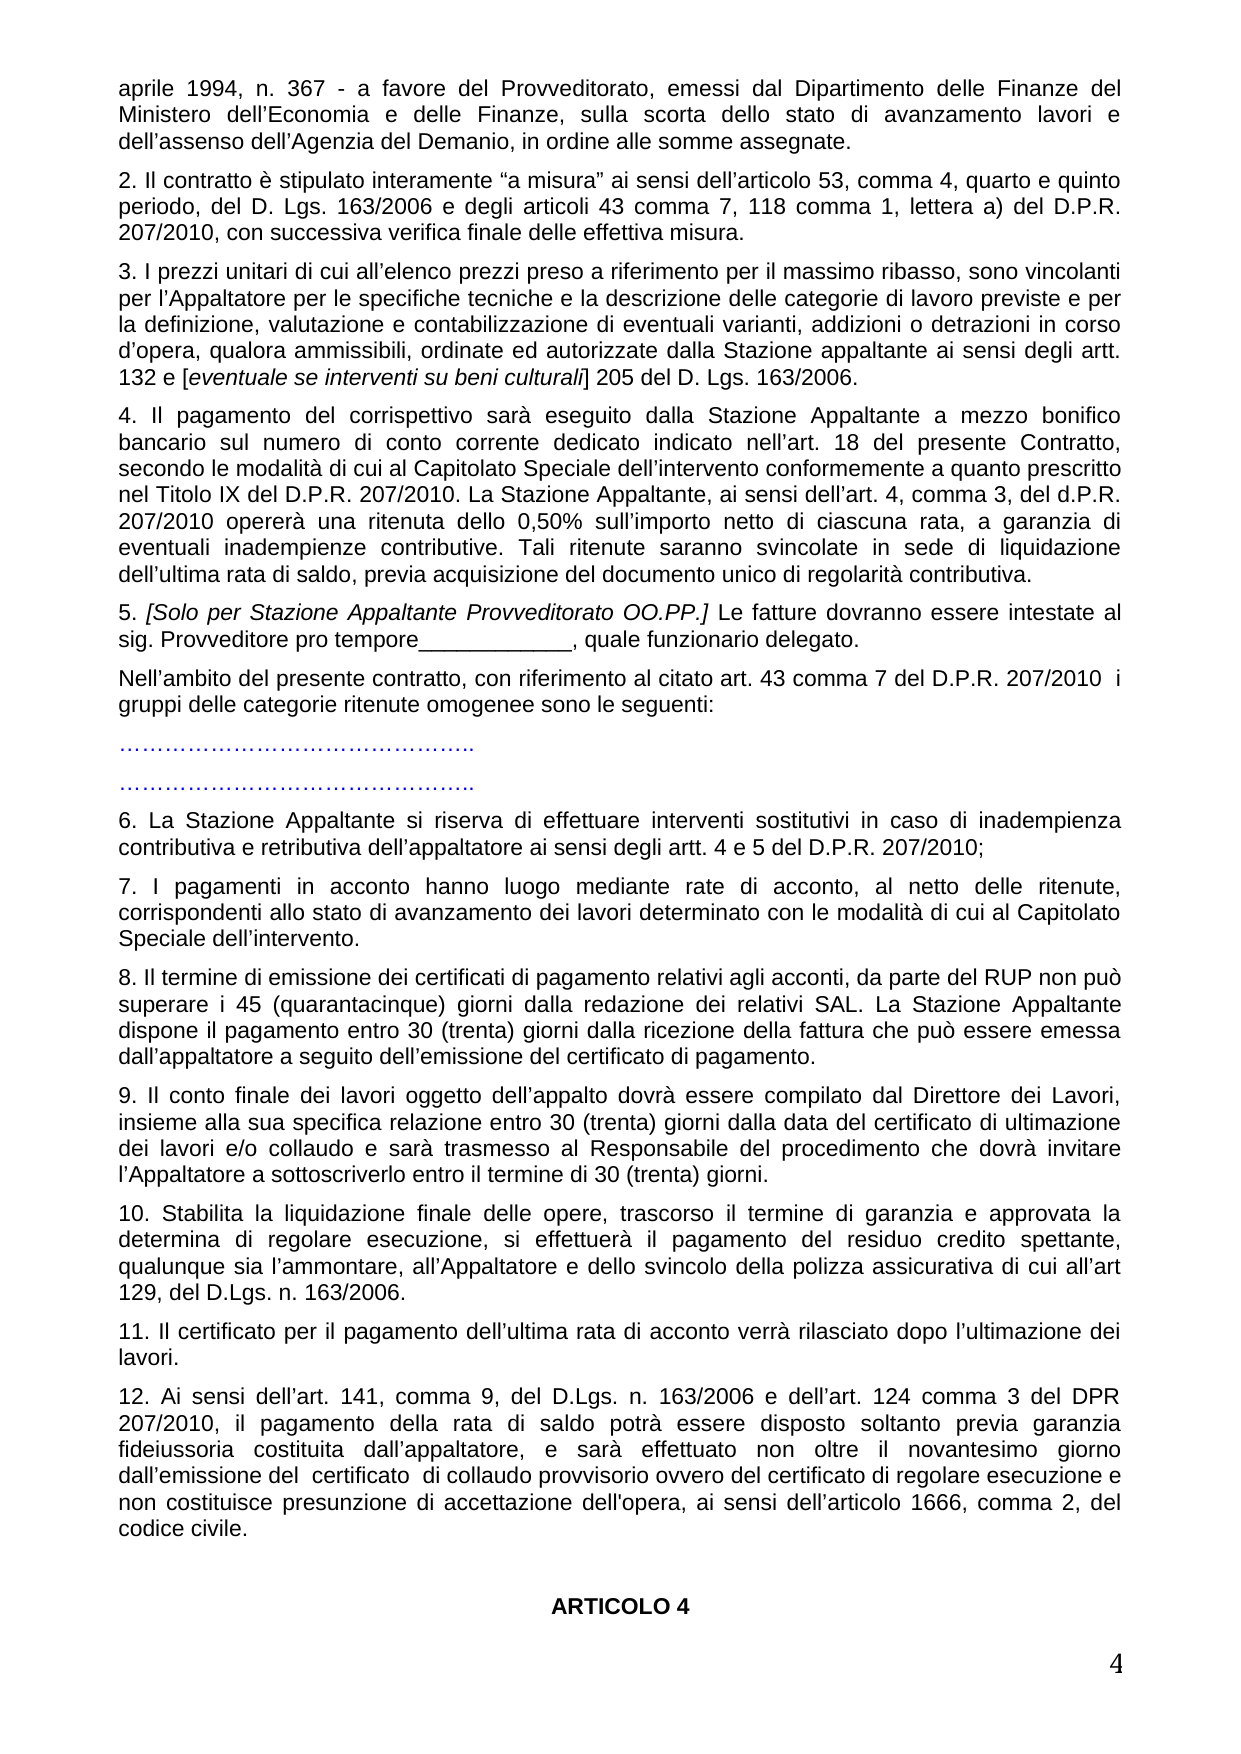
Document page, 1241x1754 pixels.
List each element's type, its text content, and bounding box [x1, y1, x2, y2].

text 9. Il conto finale dei lavori oggetto dell’appalto dovrà essere compilato dal Direttore dei Lavori, insieme alla sua specifica relazione entro 30 (trenta) giorni dalla data del certificato di ultimazione dei lavori e/o collaudo e sarà trasmesso al Responsabile del procedimento che dovrà invitare l’Appaltatore a sottoscriverlo entro il termine di 30 (trenta) giorni. [118, 1082, 1122, 1188]
text aprile 1994, n. 367 - a favore del Provveditorato, emessi dal Dipartimento delle Finanze del Ministero dell’Economia e delle Finanze, sulla scorta dello stato di avanzamento lavori e dell’assenso dell’Agenzia del Demanio, in ordine alle somme assegnate. [118, 75, 1122, 154]
text 8. Il termine di emissione dei certificati di pagamento relativi agli acconti, da parte del RUP non può superare i 45 (quarantacinque) giorni dalla redazione dei relativi SAL. La Stazione Appaltante dispone il pagamento entro 30 (trenta) giorni dalla ricezione della fattura che può essere emessa dall’appaltatore a seguito dell’emissione del certificato di pagamento. [118, 964, 1122, 1070]
text 4. Il pagamento del corrispettivo sarà eseguito dalla Stazione Appaltante a mezzo bonifico bancario sul numero di conto corrente dedicato indicato nell’art. 18 del presente Contratto, secondo le modalità di cui al Capitolato Speciale dell’intervento conformemente a quanto prescritto nel Titolo IX del D.P.R. 207/2010. La Stazione Appaltante, ai sensi dell’art. 4, comma 3, del d.P.R. 207/2010 opererà una ritenuta dello 0,50% sull’importo netto di ciascuna rata, a garanzia di eventuali inadempienze contributive. Tali ritenute saranno svincolate in sede di liquidazione dell’ultima rata di saldo, previa acquisizione del documento unico di regolarità contributiva. [118, 402, 1122, 587]
text 11. Il certificato per il pagamento dell’ultima rata di acconto verrà rilasciato dopo l’ultimazione dei lavori. [118, 1318, 1122, 1371]
text 6. La Stazione Appaltante si riserva di effettuare interventi sostitutivi in caso di inadempienza contributiva e retributiva dell’appaltatore ai sensi degli artt. 4 e 5 del D.P.R. 207/2010; [118, 807, 1122, 860]
text 2. Il contratto è stipulato interamente “a misura” ai sensi dell’articolo 53, comma 4, quarto e quinto periodo, del D. Lgs. 163/2006 e degli articoli 43 comma 7, 118 comma 1, lettera a) del D.P.R. 207/2010, con successiva verifica finale delle effettiva misura. [118, 167, 1122, 246]
text 7. I pagamenti in acconto hanno luogo mediante rate di acconto, al netto delle ritenute, corrispondenti allo stato di avanzamento dei lavori determinato con le modalità di cui al Capitolato Speciale dell’intervento. [118, 873, 1122, 952]
text 5. [Solo per Stazione Appaltante Provveditorato OO.PP.] Le fatture dovranno essere intestate al sig. Provveditore pro tempore____________, quale funzionario delegato. [118, 599, 1122, 652]
text ARTICOLO 4 [118, 1593, 1122, 1619]
text ……………………………………….. [118, 730, 1122, 756]
text 10. Stabilita la liquidazione finale delle opere, trascorso il termine di garanzia e approvata la determina di regolare esecuzione, si effettuerà il pagamento del residuo credito spettante, qualunque sia l’ammontare, all’Appaltatore e dello svincolo della polizza assicurativa di cui all’art 129, del D.Lgs. n. 163/2006. [118, 1200, 1122, 1306]
text 12. Ai sensi dell’art. 141, comma 9, del D.Lgs. n. 163/2006 e dell’art. 124 comma 3 del DPR 207/2010, il pagamento della rata di saldo potrà essere disposto soltanto previa garanzia fideiussoria costituita dall’appaltatore, e sarà effettuato non oltre il novantesimo giorno dall’emissione del certificato di collaudo provvisorio ovvero del certificato di regolare esecuzione e non costituisce presunzione di accettazione dell'opera, ai sensi dell’articolo 1666, comma 2, del codice civile. [118, 1383, 1122, 1541]
text 3. I prezzi unitari di cui all’elenco prezzi preso a riferimento per il massimo ribasso, sono vincolanti per l’Appaltatore per le specifiche tecniche e la descrizione delle categorie di lavoro previste e per la definizione, valutazione e contabilizzazione di eventuali varianti, addizioni o detrazioni in corso d’opera, qualora ammissibili, ordinate ed autorizzate dalla Stazione appaltante ai sensi degli artt. 132 e [eventuale se interventi su beni culturali] 205 del D. Lgs. 163/2006. [118, 258, 1122, 390]
text ……………………………………….. [118, 769, 1122, 795]
text Nell’ambito del presente contratto, con riferimento al citato art. 43 comma 7 del D.P.R. 207/2010 i gruppi delle categorie ritenute omogenee sono le seguenti: [118, 664, 1122, 717]
